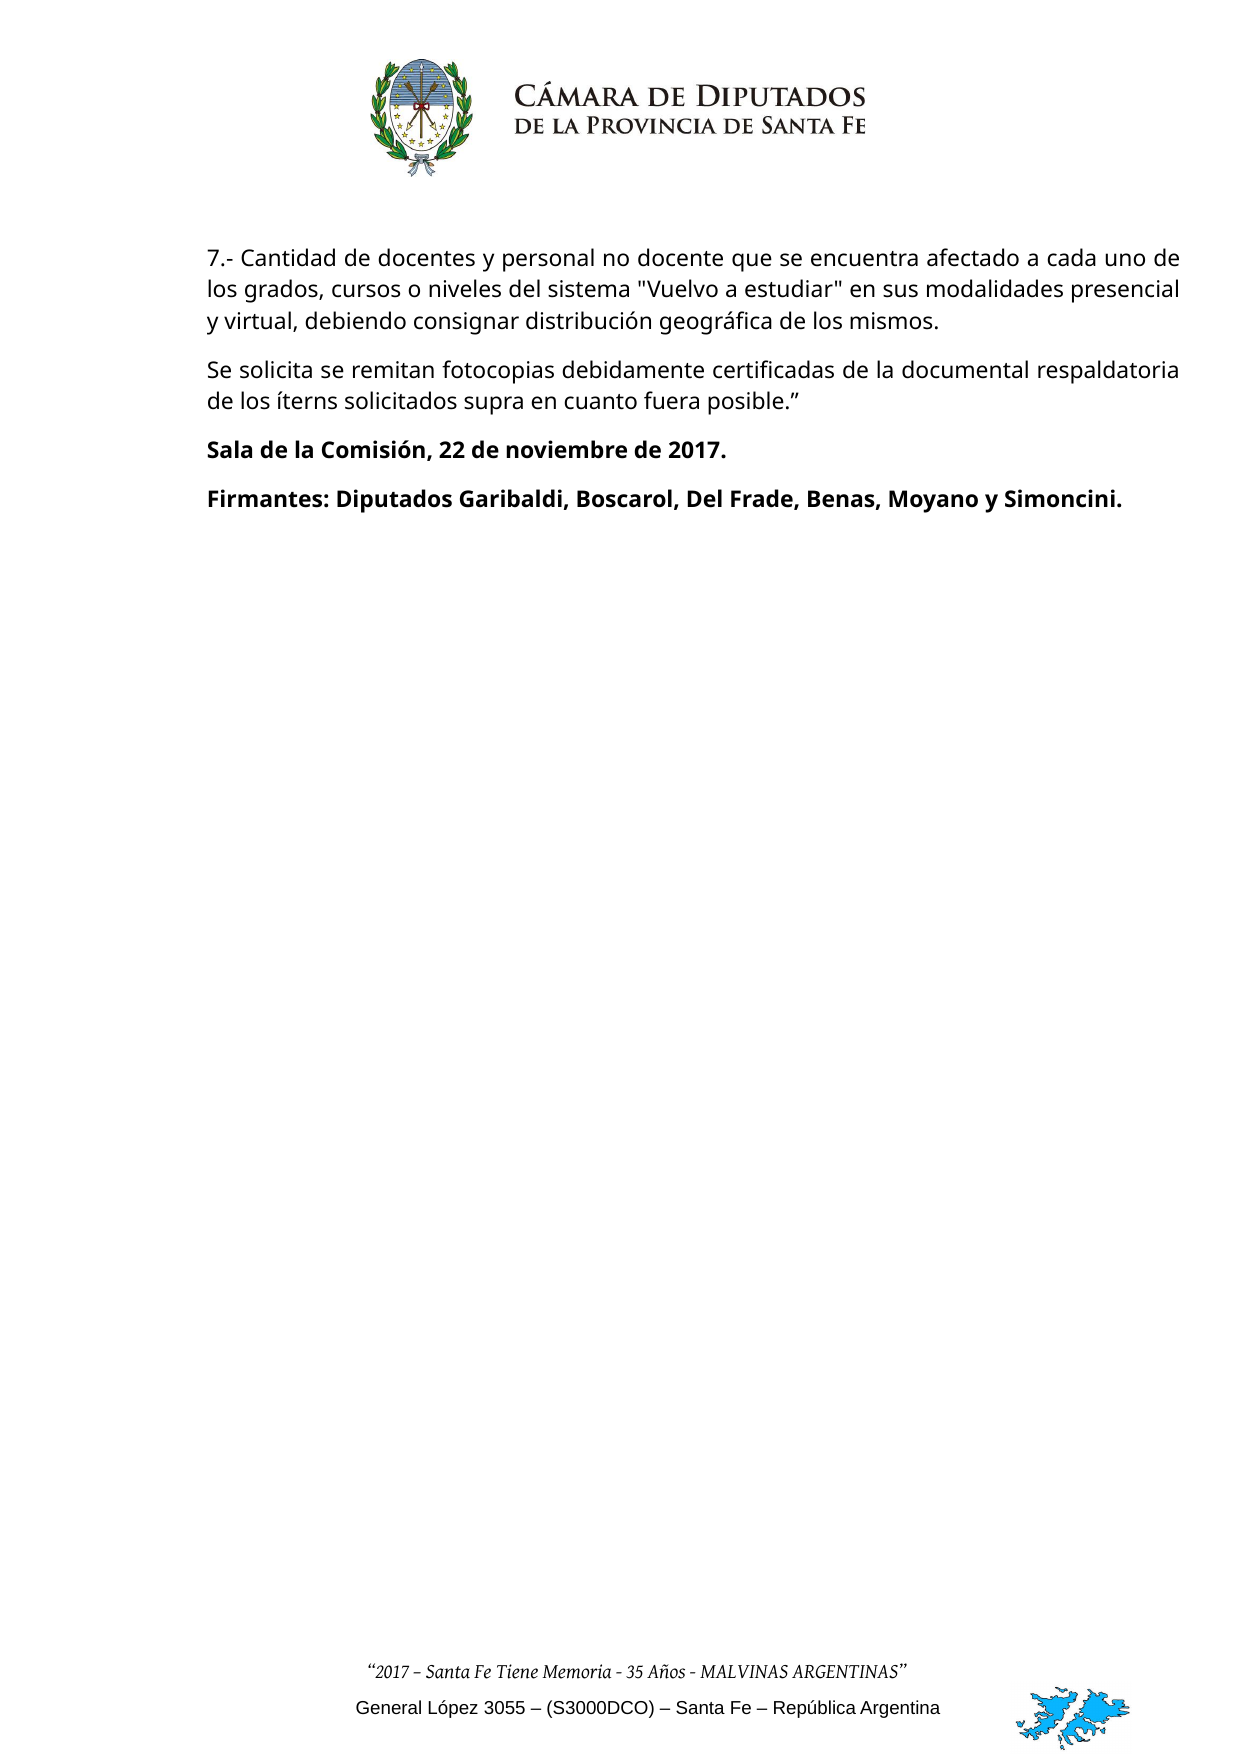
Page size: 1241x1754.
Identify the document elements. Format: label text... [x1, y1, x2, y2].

text Se solicita se remitan fotocopias debidamente certificadas de la documental respaldatoria de los íterns solicitados supra en cuanto fuera posible.” [207, 354, 1181, 416]
text Firmantes: Diputados Garibaldi, Boscarol, Del Frade, Benas, Moyano y Simoncini. [207, 483, 1181, 514]
text 7.- Cantidad de docentes y personal no docente que se encuentra afectado a cada uno de los grados, cursos o niveles del sistema "Vuelvo a estudiar" en sus modalidades presencial y virtual, debiendo consignar distribución geográfica de los mismos. [207, 242, 1181, 336]
text Sala de la Comisión, 22 de noviembre de 2017. [207, 434, 1181, 465]
picture [370, 59, 866, 181]
picture [1010, 1681, 1133, 1754]
